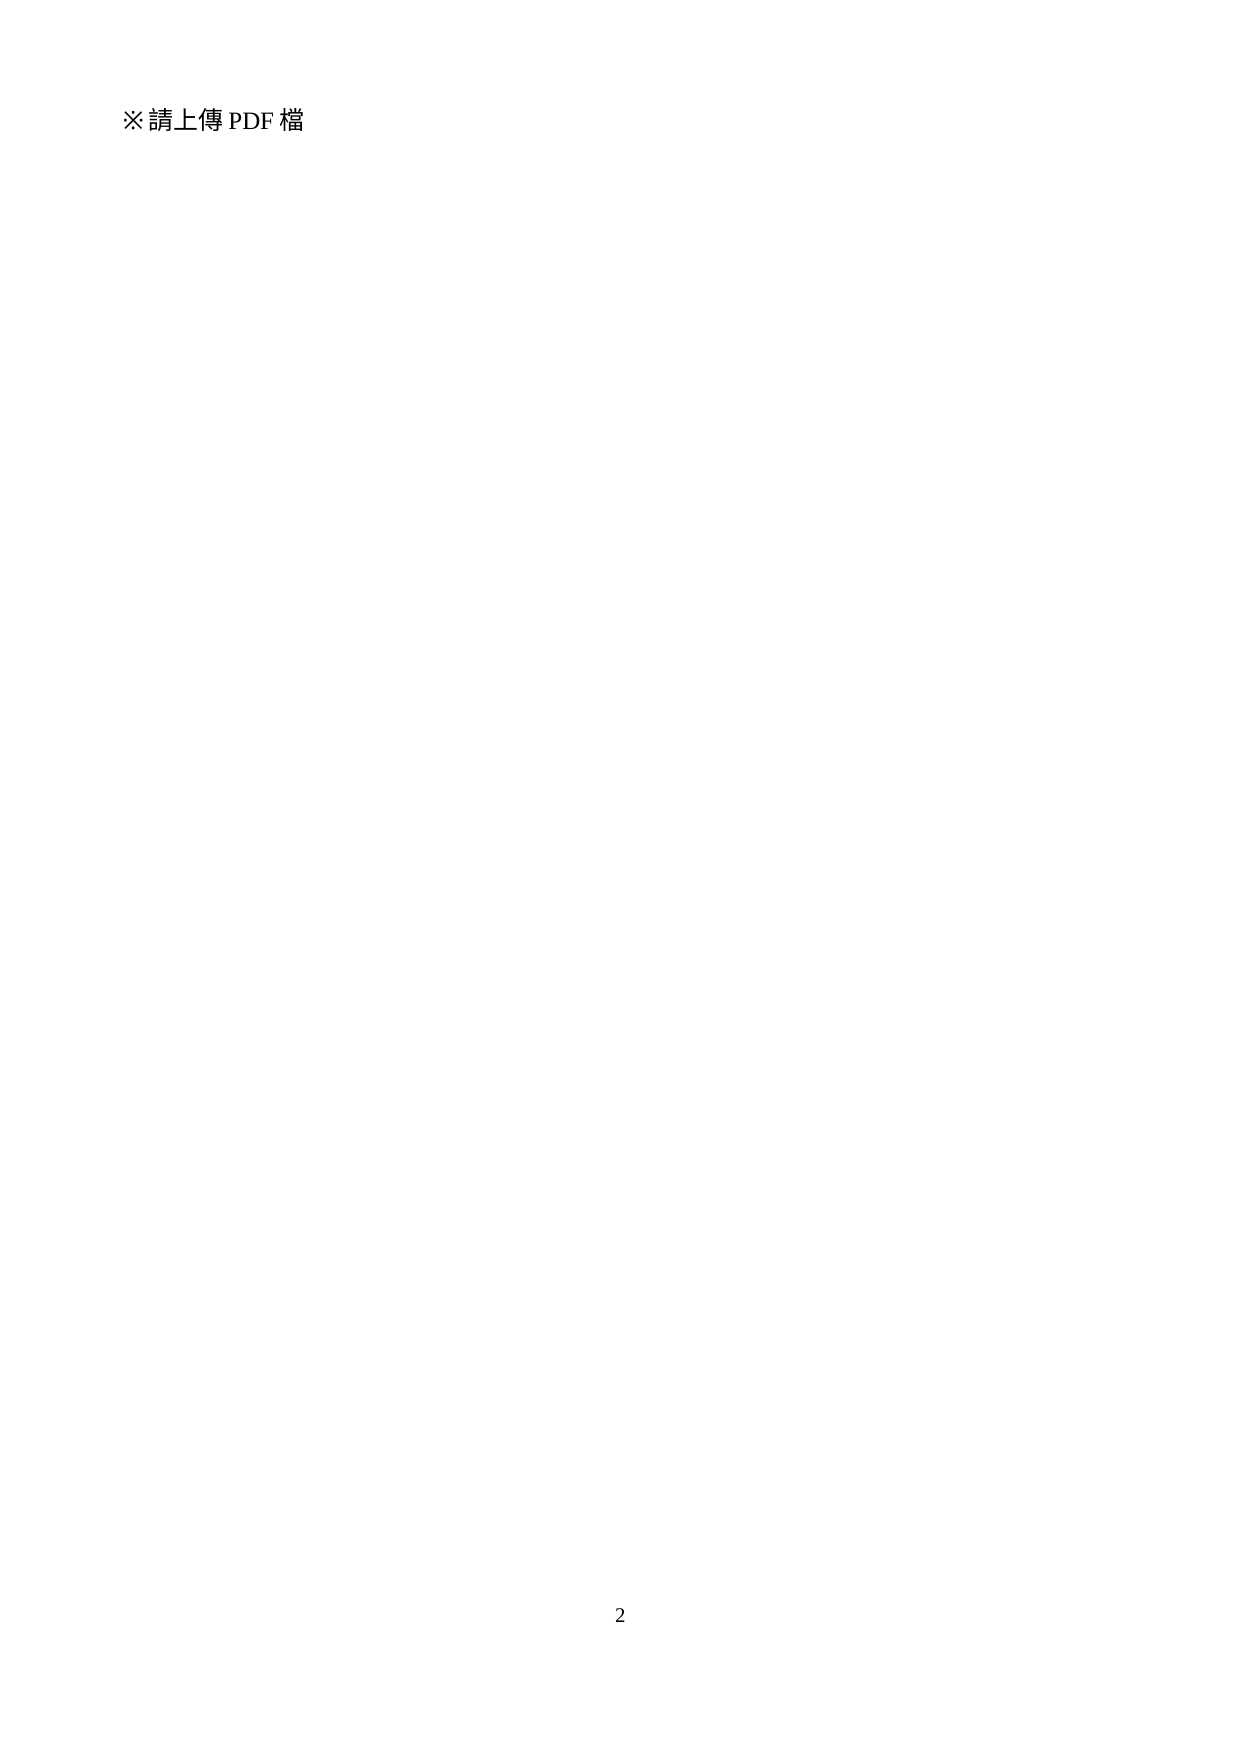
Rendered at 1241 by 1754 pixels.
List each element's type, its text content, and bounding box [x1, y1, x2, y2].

text ※請上傳PDF檔 [118, 101, 1122, 137]
